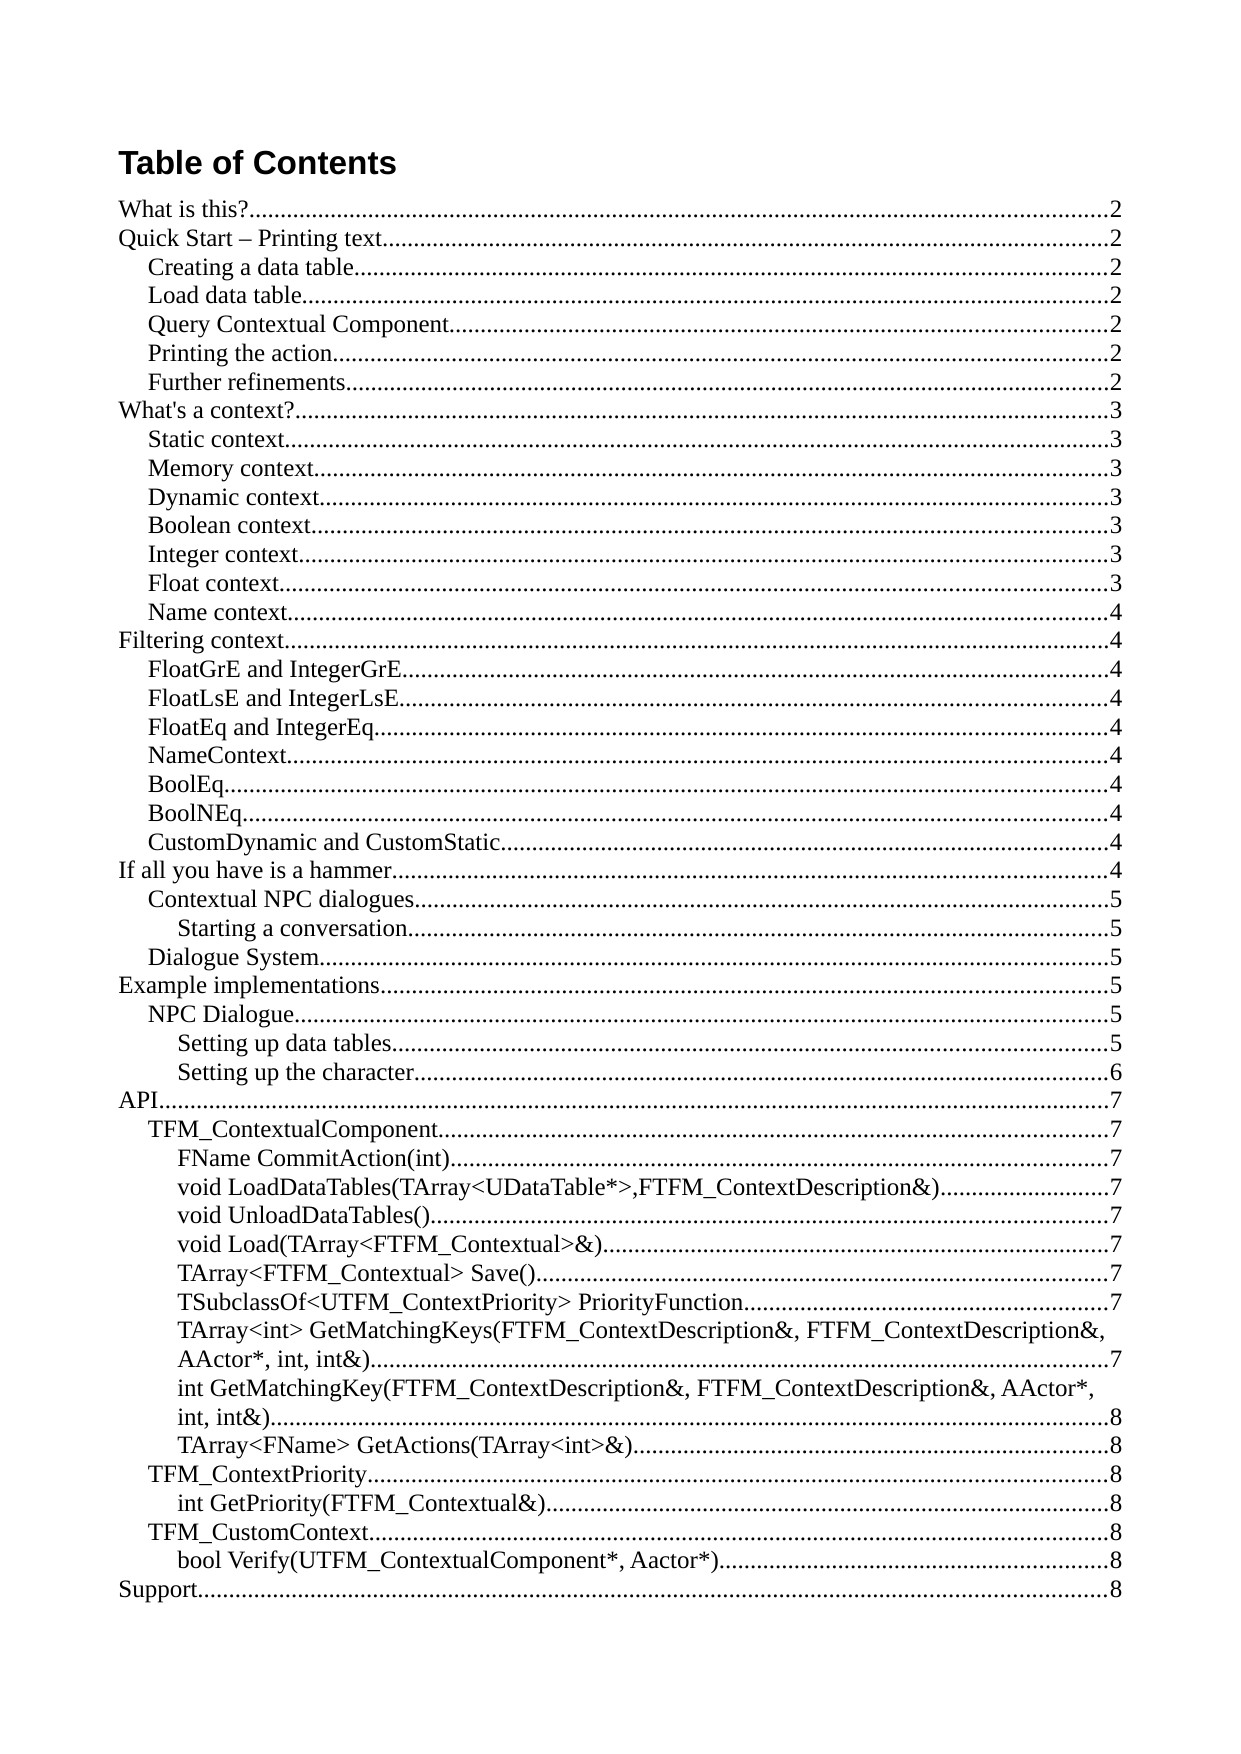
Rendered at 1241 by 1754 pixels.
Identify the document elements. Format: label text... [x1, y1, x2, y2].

text Support 8 [118, 1574, 1122, 1603]
text BoolNEq 4 [148, 798, 1122, 827]
text Memory context 3 [148, 453, 1122, 482]
text Float context 3 [148, 568, 1122, 597]
text Integer context 3 [148, 539, 1122, 568]
text int GetPriority(FTFM_Contextual&) 8 [177, 1488, 1122, 1517]
text TFM_ContextualComponent 7 [148, 1114, 1122, 1143]
text Load data table 2 [148, 280, 1122, 309]
text Filtering context 4 [118, 625, 1122, 654]
text void UnloadDataTables() 7 [177, 1200, 1122, 1229]
text FloatGrE and IntegerGrE 4 [148, 654, 1122, 683]
subtitle Table of Contents [118, 143, 1122, 182]
text TArray<int> GetMatchingKeys(FTFM_ContextDescription&, FTFM_ContextDescription&, AActor*, int, int&) 7 [177, 1315, 1122, 1373]
text FloatEq and IntegerEq 4 [148, 712, 1122, 740]
text TArray<FTFM_Contextual> Save() 7 [177, 1258, 1122, 1287]
text Example implementations 5 [118, 970, 1122, 999]
text int GetMatchingKey(FTFM_ContextDescription&, FTFM_ContextDescription&, AActor*, int, int&) 8 [177, 1373, 1122, 1430]
text Creating a data table 2 [148, 252, 1122, 280]
text CustomDynamic and CustomStatic 4 [148, 827, 1122, 855]
text BoolEq 4 [148, 769, 1122, 798]
text FName CommitAction(int) 7 [177, 1143, 1122, 1172]
text What is this? 2 [118, 194, 1122, 223]
text bool Verify(UTFM_ContextualComponent*, Aactor*) 8 [177, 1545, 1122, 1574]
text TFM_ContextPriority 8 [148, 1459, 1122, 1488]
text Static context 3 [148, 424, 1122, 453]
text If all you have is a hammer 4 [118, 855, 1122, 884]
text TArray<FName> GetActions(TArray<int>&) 8 [177, 1430, 1122, 1459]
text Starting a conversation 5 [177, 913, 1122, 942]
text void Load(TArray<FTFM_Contextual>&) 7 [177, 1229, 1122, 1258]
text Query Contextual Component 2 [148, 309, 1122, 338]
text NameContext 4 [148, 740, 1122, 769]
text void LoadDataTables(TArray<UDataTable*>,FTFM_ContextDescription&) 7 [177, 1172, 1122, 1200]
text NPC Dialogue 5 [148, 999, 1122, 1028]
text Further refinements 2 [148, 367, 1122, 395]
text Dialogue System 5 [148, 942, 1122, 970]
text Dynamic context 3 [148, 482, 1122, 510]
text TFM_CustomContext 8 [148, 1517, 1122, 1545]
text Printing the action 2 [148, 338, 1122, 367]
text Contextual NPC dialogues 5 [148, 884, 1122, 913]
text FloatLsE and IntegerLsE 4 [148, 683, 1122, 712]
text Name context 4 [148, 597, 1122, 625]
text Setting up data tables 5 [177, 1028, 1122, 1057]
text Boolean context 3 [148, 510, 1122, 539]
text Setting up the character 6 [177, 1057, 1122, 1085]
text API 7 [118, 1085, 1122, 1114]
text What's a context? 3 [118, 395, 1122, 424]
text TSubclassOf<UTFM_ContextPriority> PriorityFunction 7 [177, 1287, 1122, 1315]
text Quick Start – Printing text 2 [118, 223, 1122, 252]
